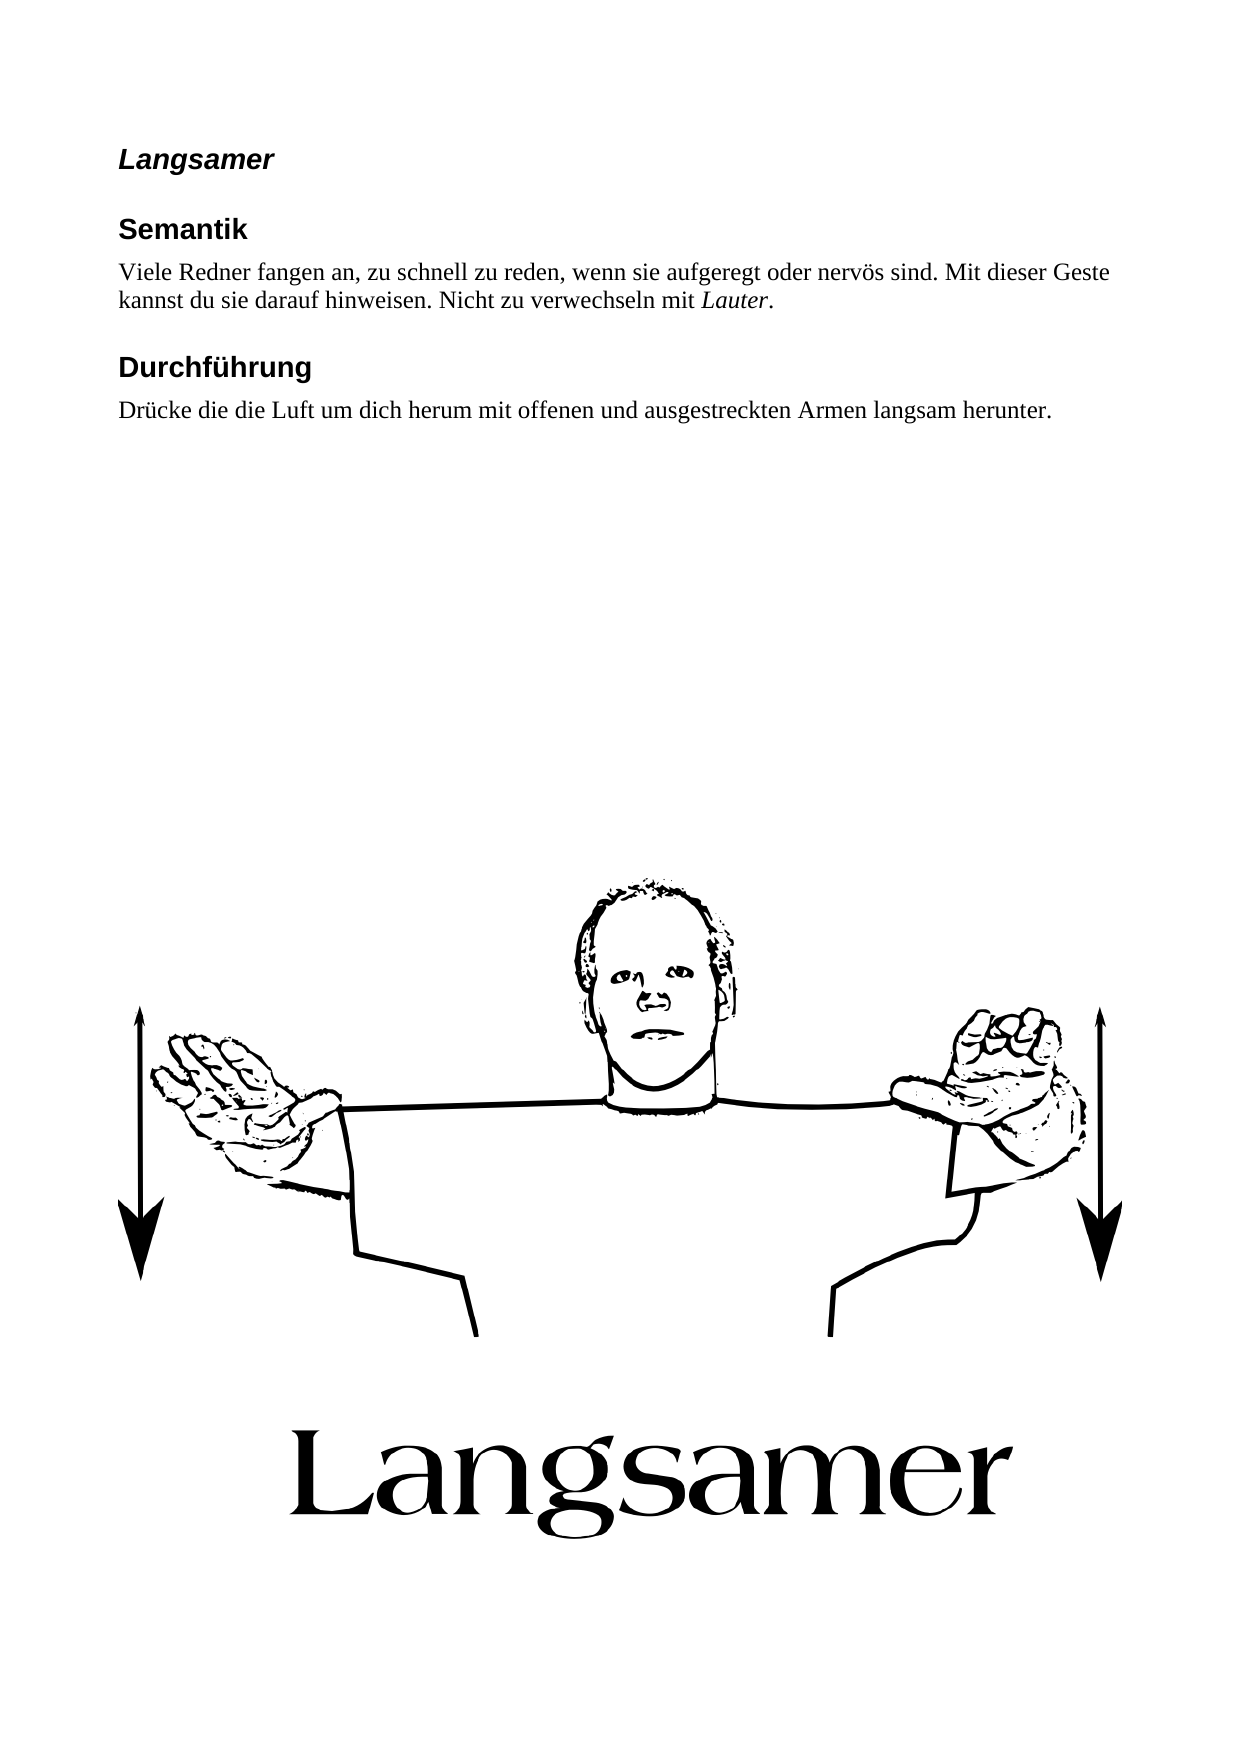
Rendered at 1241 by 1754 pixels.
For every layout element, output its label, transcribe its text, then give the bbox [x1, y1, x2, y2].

picture [118, 878, 1122, 1563]
text Drücke die die Luft um dich herum mit offenen und ausgestreckten Armen langsam herunter. [118, 396, 1122, 424]
subtitle Durchführung [118, 351, 1122, 384]
text Viele Redner fangen an, zu schnell zu reden, wenn sie aufgeregt oder nervös sind. Mit dieser Geste kannst du sie darauf hinweisen. Nicht zu verwechseln mit Lauter. [118, 258, 1122, 314]
subtitle Langsamer [118, 143, 1122, 176]
subtitle Semantik [118, 213, 1122, 246]
